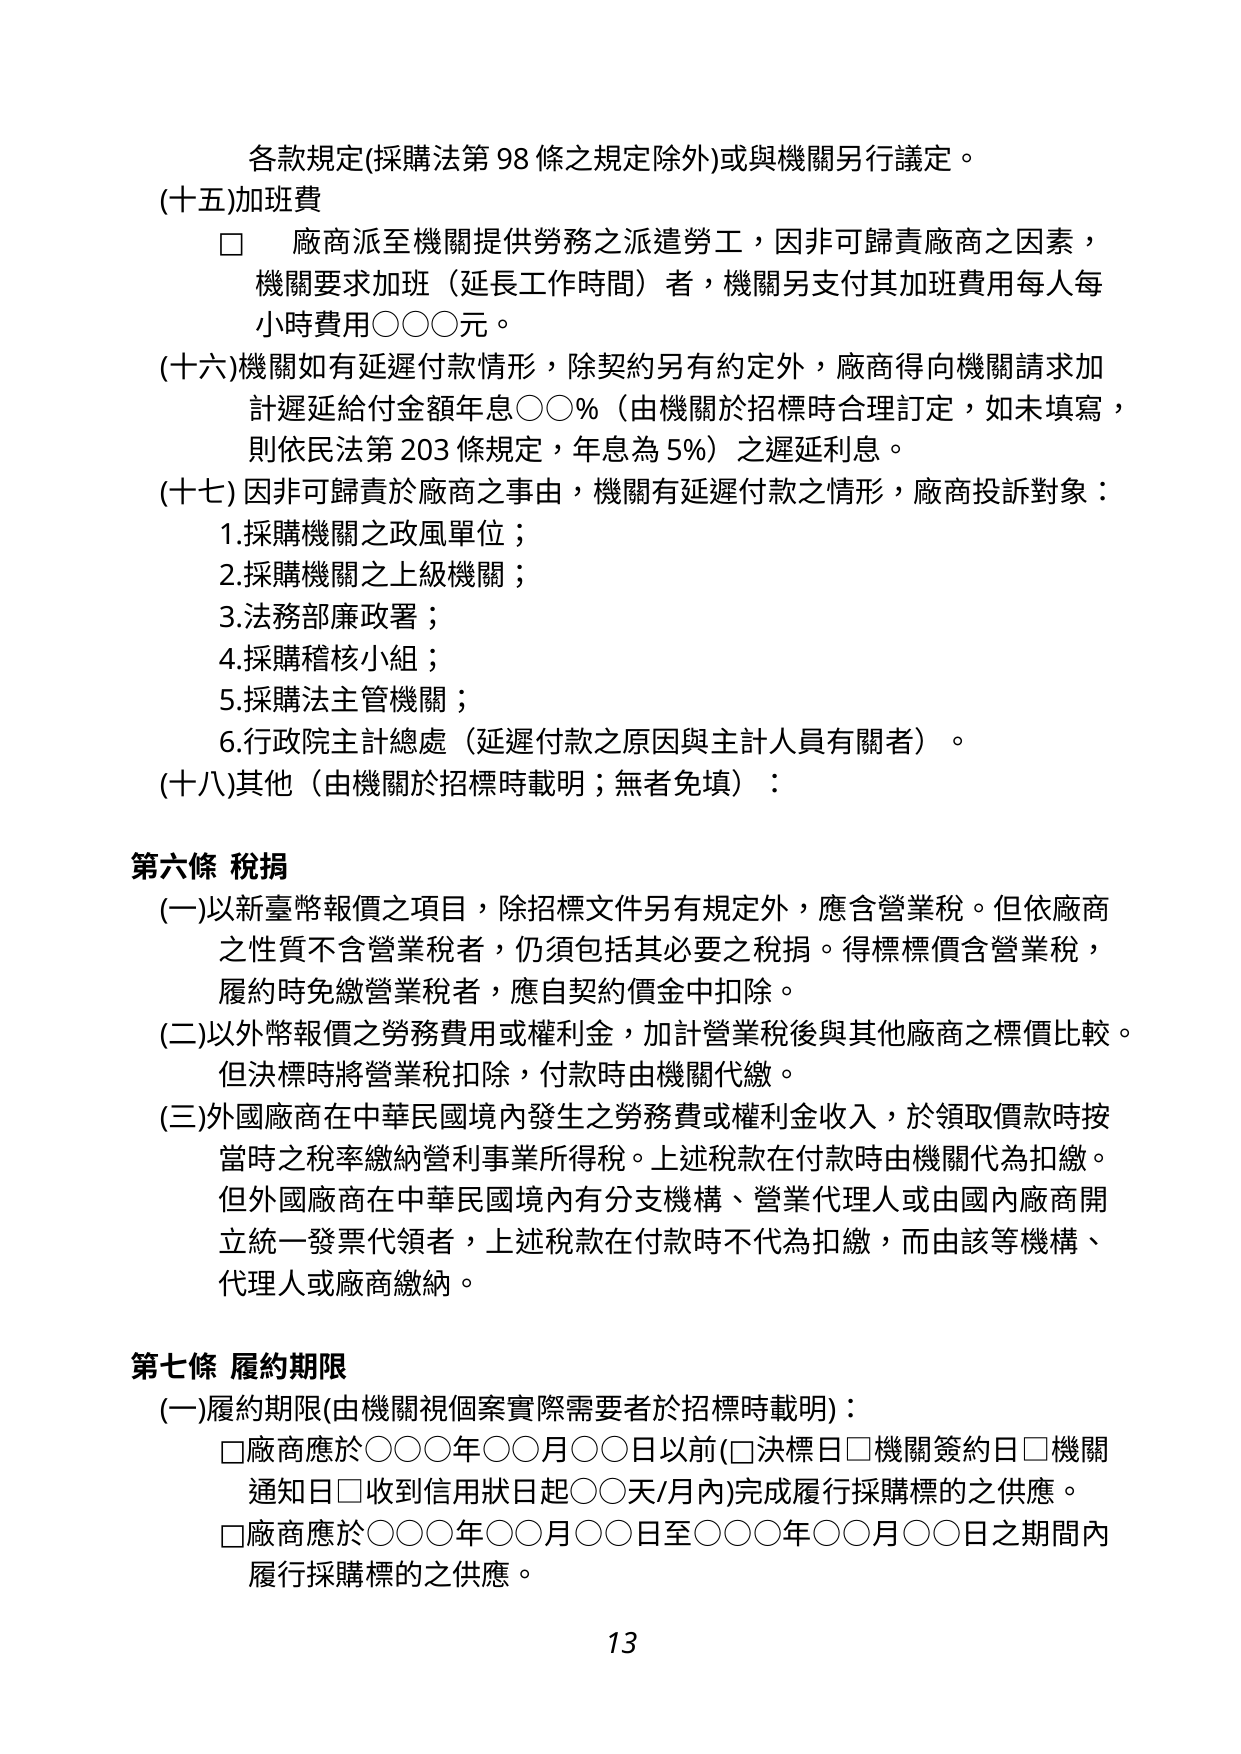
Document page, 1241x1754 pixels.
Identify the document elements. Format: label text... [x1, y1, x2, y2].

text (一)履約期限(由機關視個案實際需要者於招標時載明)： [159, 1386, 1110, 1427]
text (十七) 因非可歸責於廠商之事由，機關有延遲付款之情形，廠商投訴對象： [159, 469, 1104, 511]
text (三)外國廠商在中華民國境內發生之勞務費或權利金收入，於領取價款時按當時之稅率繳納營利事業所得稅。上述稅款在付款時由機關代為扣繳。但外國廠商在中華民國境內有分支機構、營業代理人或由國內廠商開立統一發票代領者，上述稅款在付款時不代為扣繳，而由該等機構、代理人或廠商繳納。 [159, 1094, 1110, 1302]
text □廠商應於○○○年○○月○○日至○○○年○○月○○日之期間內履行採購標的之供應。 [218, 1511, 1110, 1594]
text 各款規定(採購法第98條之規定除外)或與機關另行議定。 [159, 136, 1104, 177]
text (十六)機關如有延遲付款情形，除契約另有約定外，廠商得向機關請求加計遲延給付金額年息○○%（由機關於招標時合理訂定，如未填寫，則依民法第203條規定，年息為5%）之遲延利息。 [159, 344, 1104, 469]
text 第六條 稅捐 [130, 844, 1110, 886]
text 6.行政院主計總處（延遲付款之原因與主計人員有關者）。 [218, 719, 1110, 761]
text 4.採購稽核小組； [218, 636, 1110, 677]
text (一)以新臺幣報價之項目，除招標文件另有規定外，應含營業稅。但依廠商之性質不含營業稅者，仍須包括其必要之稅捐。得標標價含營業稅，履約時免繳營業稅者，應自契約價金中扣除。 [159, 886, 1110, 1011]
text (十五)加班費 [159, 177, 1104, 219]
text 5.採購法主管機關； [218, 677, 1110, 719]
text 2.採購機關之上級機關； [218, 552, 1110, 594]
text 3.法務部廉政署； [218, 594, 1110, 636]
text 1.採購機關之政風單位； [218, 511, 1110, 552]
text 第七條 履約期限 [130, 1344, 1110, 1386]
text (十八)其他（由機關於招標時載明；無者免填）： [159, 761, 1104, 802]
list 廠商派至機關提供勞務之派遣勞工，因非可歸責廠商之因素，機關要求加班（延長工作時間）者，機關另支付其加班費用每人每小時費用○○○元。 [217, 219, 1104, 344]
text (二)以外幣報價之勞務費用或權利金，加計營業稅後與其他廠商之標價比較。但決標時將營業稅扣除，付款時由機關代繳。 [159, 1011, 1110, 1094]
text □廠商應於○○○年○○月○○日以前(□決標日□機關簽約日□機關通知日□收到信用狀日起○○天/月內)完成履行採購標的之供應。 [218, 1427, 1110, 1511]
